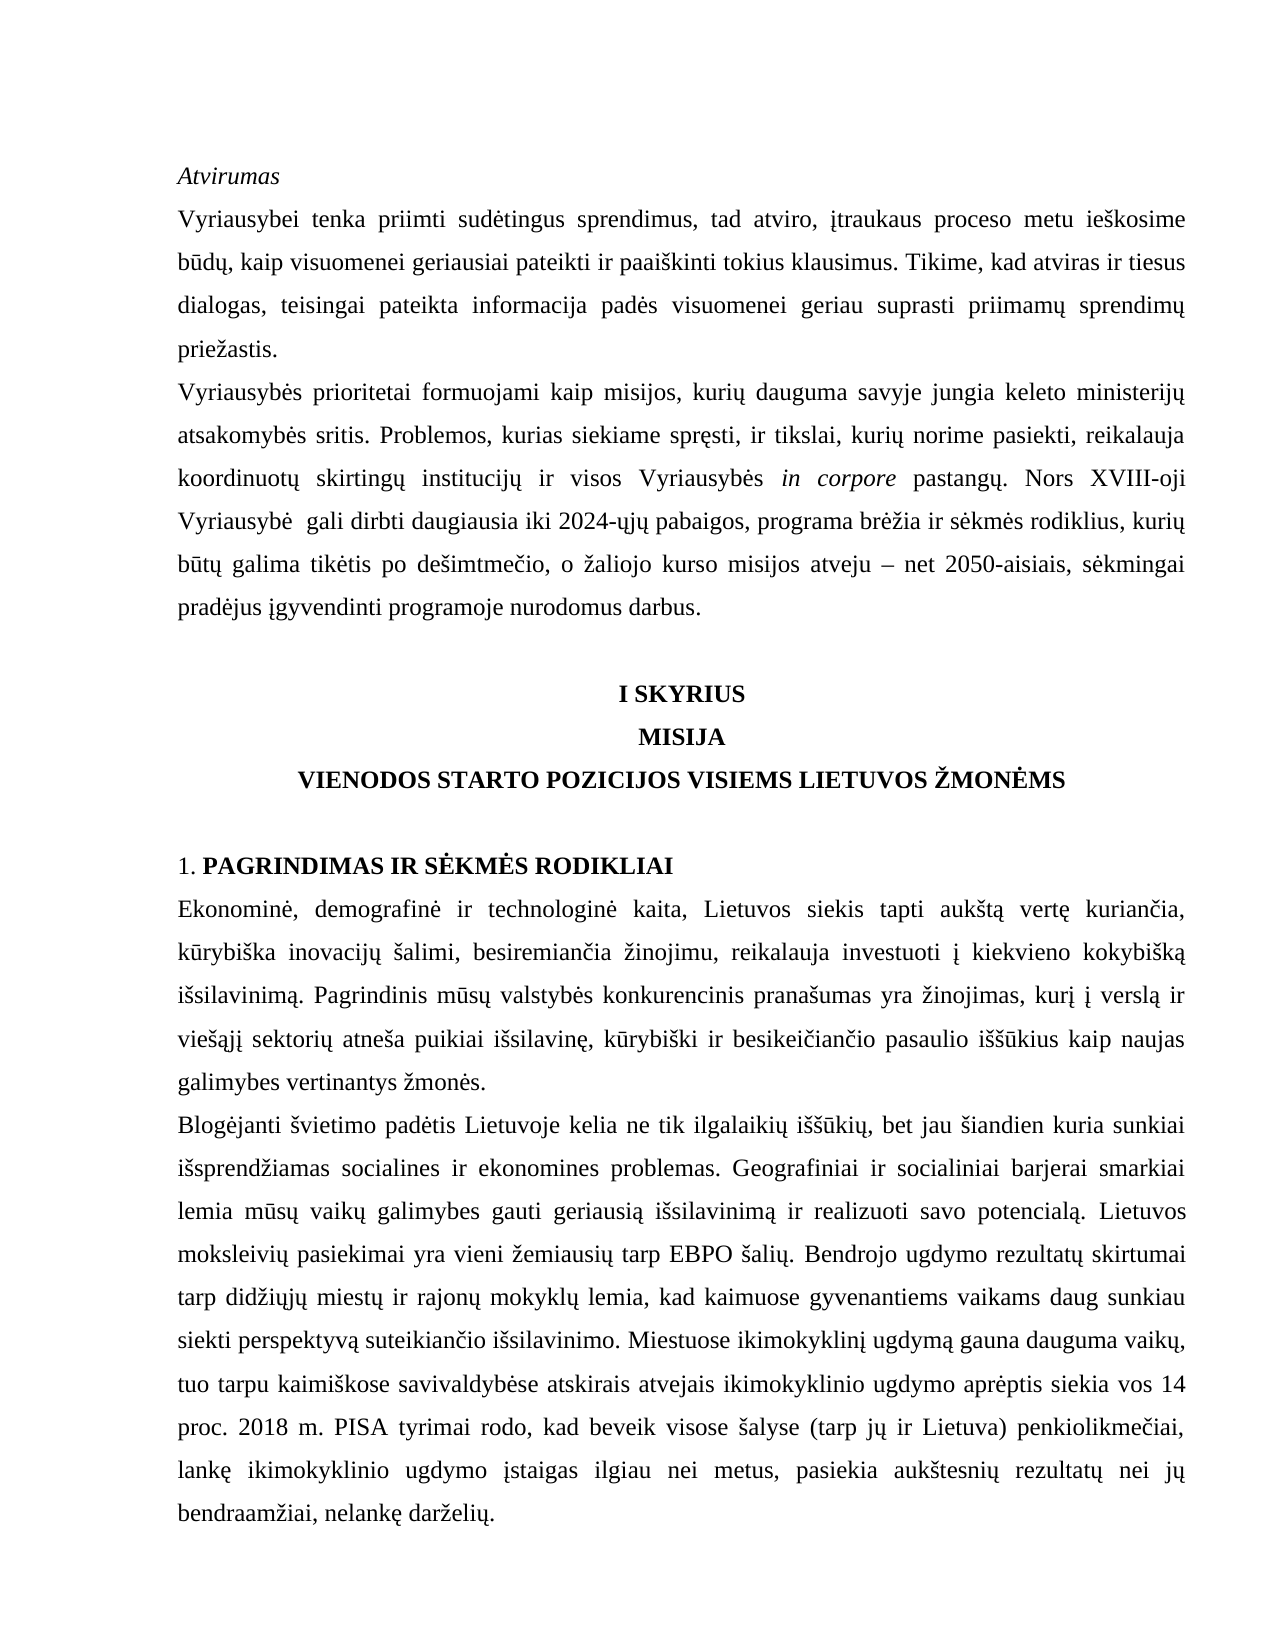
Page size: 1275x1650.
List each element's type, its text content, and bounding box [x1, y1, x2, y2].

text VIENODOS STARTO POZICIJOS VISIEMS LIETUVOS ŽMONĖMS [177, 765, 1186, 794]
text I SKYRIUS [177, 679, 1186, 707]
text 1. PAGRINDIMAS IR SĖKMĖS RODIKLIAI [177, 851, 1186, 880]
text Atvirumas Vyriausybei tenka priimti sudėtingus sprendimus, tad atviro, įtraukaus proceso metu ieškosime būdų, kaip visuomenei geriausiai pateikti ir paaiškinti tokius klausimus. Tikime, kad atviras ir tiesus dialogas, teisingai pateikta informacija padės visuomenei geriau suprasti priimamų sprendimų priežastis. [177, 161, 1186, 362]
text Vyriausybės prioritetai formuojami kaip misijos, kurių dauguma savyje jungia keleto ministerijų atsakomybės sritis. Problemos, kurias siekiame spręsti, ir tikslai, kurių norime pasiekti, reikalauja koordinuotų skirtingų institucijų ir visos Vyriausybės in corpore pastangų. Nors XVIII-oji Vyriausybė gali dirbti daugiausia iki 2024-ųjų pabaigos, programa brėžia ir sėkmės rodiklius, kurių būtų galima tikėtis po dešimtmečio, o žaliojo kurso misijos atveju – net 2050-aisiais, sėkmingai pradėjus įgyvendinti programoje nurodomus darbus. [177, 377, 1186, 621]
text MISIJA [177, 722, 1186, 751]
text Ekonominė, demografinė ir technologinė kaita, Lietuvos siekis tapti aukštą vertę kuriančia, kūrybiška inovacijų šalimi, besiremiančia žinojimu, reikalauja investuoti į kiekvieno kokybišką išsilavinimą. Pagrindinis mūsų valstybės konkurencinis pranašumas yra žinojimas, kurį į verslą ir viešąjį sektorių atneša puikiai išsilavinę, kūrybiški ir besikeičiančio pasaulio iššūkius kaip naujas galimybes vertinantys žmonės. [177, 894, 1186, 1096]
text Blogėjanti švietimo padėtis Lietuvoje kelia ne tik ilgalaikių iššūkių, bet jau šiandien kuria sunkiai išsprendžiamas socialines ir ekonomines problemas. Geografiniai ir socialiniai barjerai smarkiai lemia mūsų vaikų galimybes gauti geriausią išsilavinimą ir realizuoti savo potencialą. Lietuvos moksleivių pasiekimai yra vieni žemiausių tarp EBPO šalių. Bendrojo ugdymo rezultatų skirtumai tarp didžiųjų miestų ir rajonų mokyklų lemia, kad kaimuose gyvenantiems vaikams daug sunkiau siekti perspektyvą suteikiančio išsilavinimo. Miestuose ikimokyklinį ugdymą gauna dauguma vaikų, tuo tarpu kaimiškose savivaldybėse atskirais atvejais ikimokyklinio ugdymo aprėptis siekia vos 14 proc. 2018 m. PISA tyrimai rodo, kad beveik visose šalyse (tarp jų ir Lietuva) penkiolikmečiai, lankę ikimokyklinio ugdymo įstaigas ilgiau nei metus, pasiekia aukštesnių rezultatų nei jų bendraamžiai, nelankę darželių. [177, 1110, 1186, 1527]
